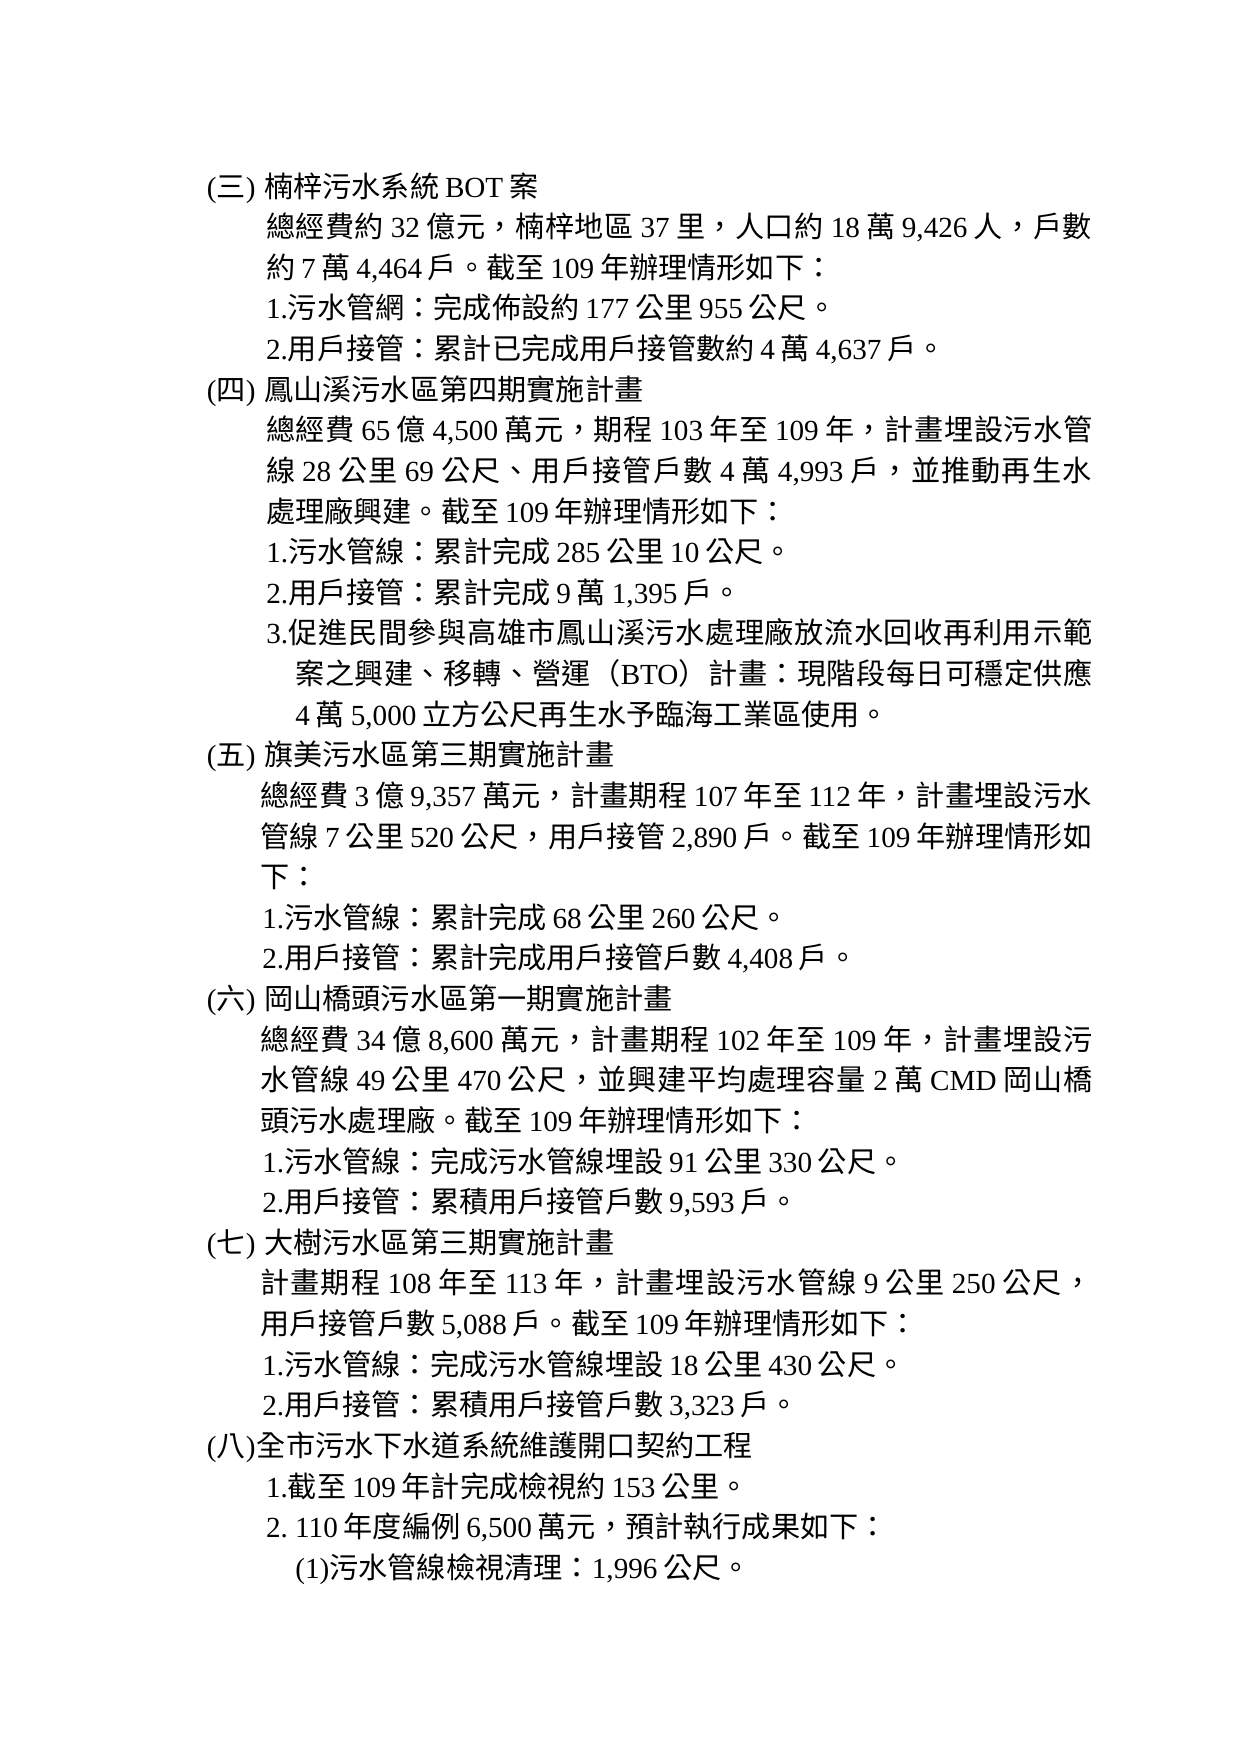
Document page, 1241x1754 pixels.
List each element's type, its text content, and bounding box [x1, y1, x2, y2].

text 總經費3億9,357萬元，計畫期程107年至112年，計畫埋設污水管線7公里520公尺，用戶接管2,890戶。截至109年辦理情形如下： [260, 774, 1092, 896]
subtitle 全市污水下水道系統維護開口契約工程 [207, 1424, 1092, 1464]
text (1)污水管線檢視清理：1,996公尺。 [248, 1546, 1092, 1586]
subtitle 旗美污水區第三期實施計畫 [207, 733, 1092, 774]
text 2.用戶接管：累計完成用戶接管戶數4,408戶。 [262, 936, 1092, 977]
subtitle 岡山橋頭污水區第一期實施計畫 [207, 977, 1092, 1018]
text 1.污水管線：完成污水管線埋設91公里330公尺。 [262, 1139, 1092, 1180]
text 1.污水管線：累計完成285公里10公尺。 [266, 530, 1092, 571]
text 1.污水管線：累計完成68公里260公尺。 [262, 896, 1092, 936]
text 總經費約32億元，楠梓地區37里，人口約18萬9,426人，戶數約7萬4,464戶。截至109年辦理情形如下： [266, 205, 1092, 286]
text 2. 110年度編例6,500萬元，預計執行成果如下： [248, 1505, 1092, 1546]
text 1.污水管網：完成佈設約177公里955公尺。 [266, 286, 1092, 327]
subtitle 楠梓污水系統BOT案 [207, 164, 1092, 205]
text 1.污水管線：完成污水管線埋設18公里430公尺。 [262, 1343, 1092, 1383]
text 2.用戶接管：累積用戶接管戶數9,593戶。 [262, 1180, 1092, 1221]
text 總經費34億8,600萬元，計畫期程102年至109年，計畫埋設污水管線49公里470公尺，並興建平均處理容量2萬CMD岡山橋頭污水處理廠。截至109年辦理情形如下： [260, 1018, 1092, 1139]
subtitle 鳳山溪污水區第四期實施計畫 [207, 368, 1092, 408]
text 計畫期程108年至113年，計畫埋設污水管線9公里250公尺，用戶接管戶數5,088戶。截至109年辦理情形如下： [260, 1261, 1092, 1343]
text 1.截至109年計完成檢視約153公里。 [248, 1464, 1092, 1505]
text 2.用戶接管：累計完成9萬1,395戶。 [266, 571, 1092, 611]
text 3.促進民間參與高雄市鳳山溪污水處理廠放流水回收再利用示範案之興建、移轉、營運（BTO）計畫：現階段每日可穩定供應4萬5,000立方公尺再生水予臨海工業區使用。 [266, 611, 1092, 733]
text 總經費65億4,500萬元，期程103年至109年，計畫埋設污水管線28公里69公尺、用戶接管戶數4萬4,993戶，並推動再生水處理廠興建。截至109年辦理情形如下： [266, 408, 1092, 530]
text 2.用戶接管：累計已完成用戶接管數約4萬4,637戶。 [266, 327, 1092, 368]
subtitle 大樹污水區第三期實施計畫 [207, 1221, 1092, 1261]
text 2.用戶接管：累積用戶接管戶數3,323戶。 [262, 1383, 1092, 1424]
